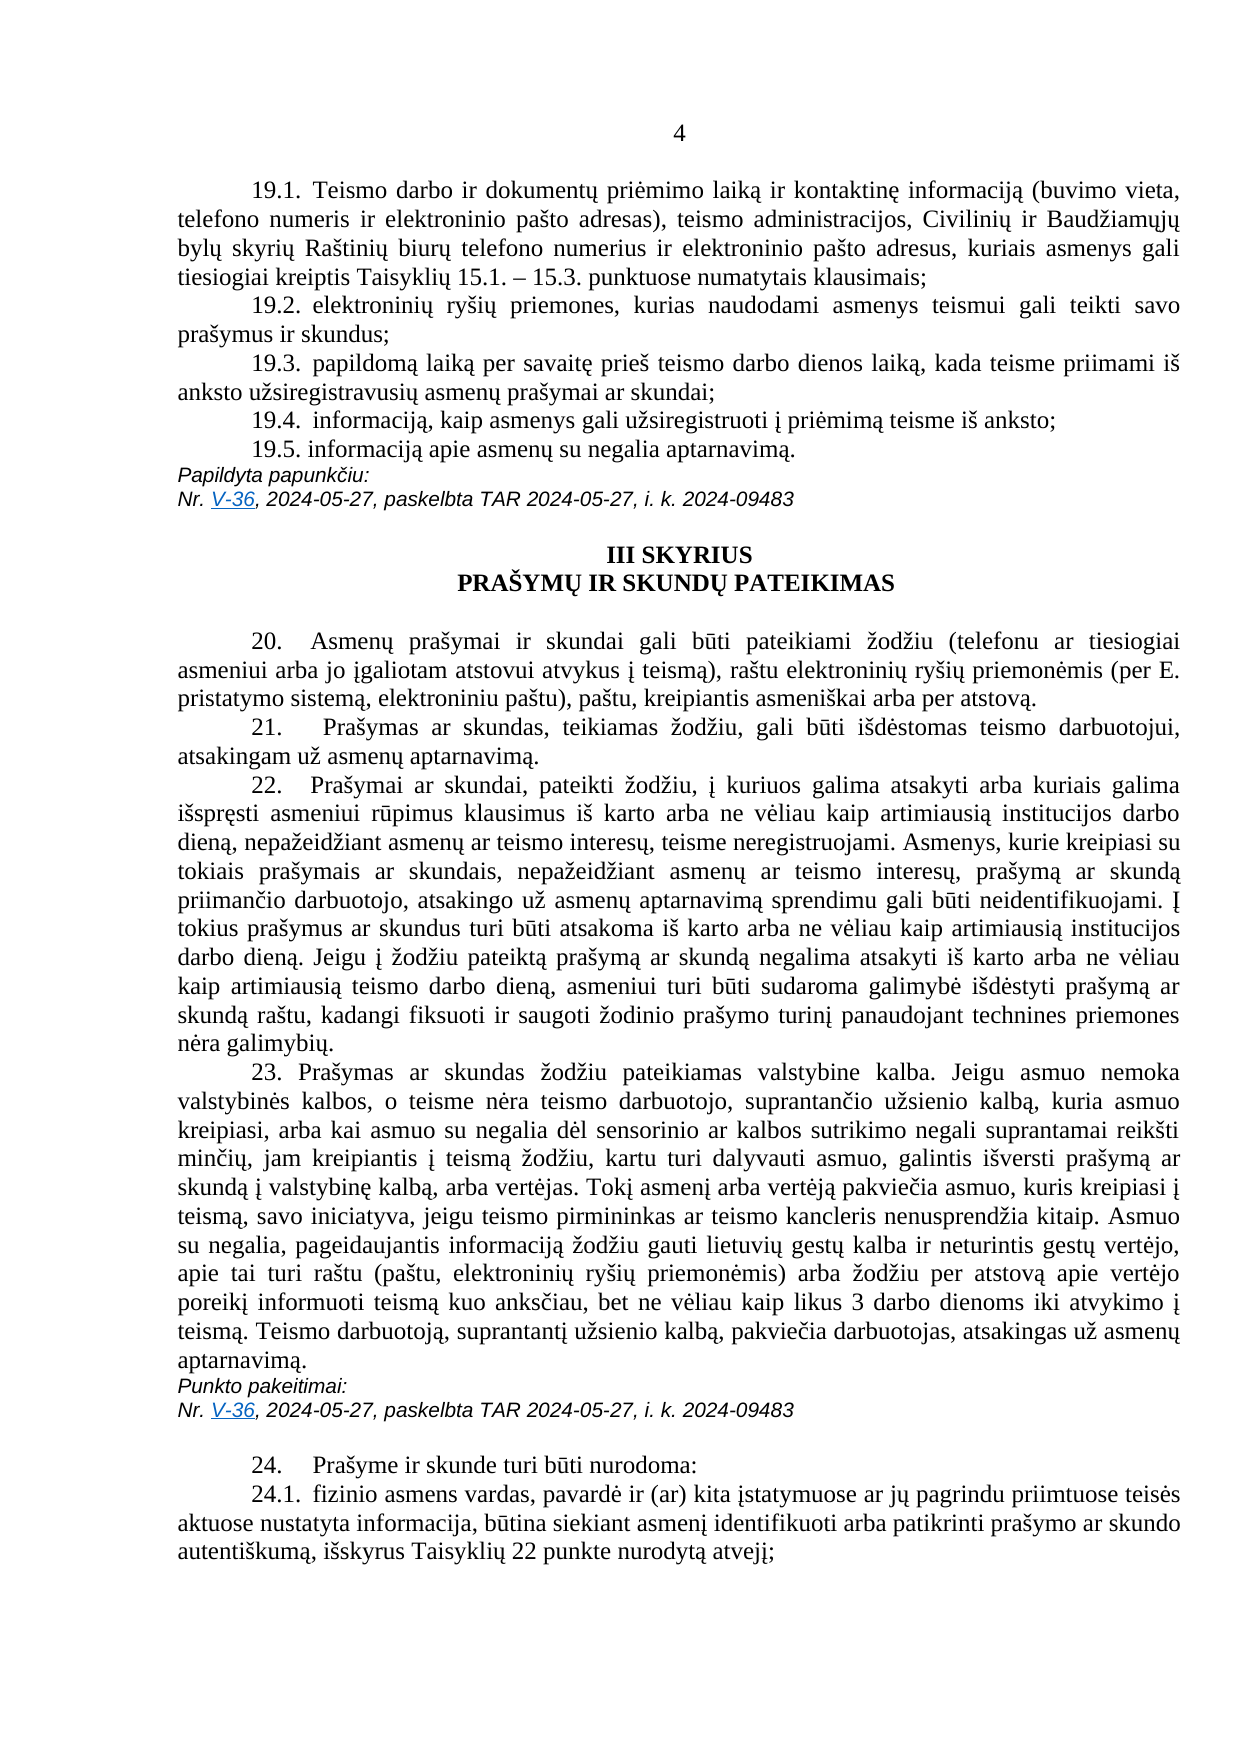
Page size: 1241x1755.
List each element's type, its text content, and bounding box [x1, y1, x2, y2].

text Punkto pakeitimai: [177, 1373, 1181, 1397]
text 24. Prašyme ir skunde turi būti nurodoma: [177, 1450, 1181, 1479]
text 19.3. papildomą laiką per savaitę prieš teismo darbo dienos laiką, kada teisme priimami iš anksto užsiregistravusių asmenų prašymai ar skundai; [177, 348, 1181, 406]
text III SKYRIUS [177, 540, 1181, 568]
text PRAŠYMŲ IR SKUNDŲ PATEIKIMAS [177, 568, 1181, 597]
text 19.5. informaciją apie asmenų su negalia aptarnavimą. [177, 434, 1181, 463]
text 19.1. Teismo darbo ir dokumentų priėmimo laiką ir kontaktinę informaciją (buvimo vieta, telefono numeris ir elektroninio pašto adresas), teismo administracijos, Civilinių ir Baudžiamųjų bylų skyrių Raštinių biurų telefono numerius ir elektroninio pašto adresus, kuriais asmenys gali tiesiogiai kreiptis Taisyklių 15.1. – 15.3. punktuose numatytais klausimais; [177, 176, 1181, 291]
text 21. Prašymas ar skundas, teikiamas žodžiu, gali būti išdėstomas teismo darbuotojui, atsakingam už asmenų aptarnavimą. [177, 712, 1181, 770]
text 23. Prašymas ar skundas žodžiu pateikiamas valstybine kalba. Jeigu asmuo nemoka valstybinės kalbos, o teisme nėra teismo darbuotojo, suprantančio užsienio kalbą, kuria asmuo kreipiasi, arba kai asmuo su negalia dėl sensorinio ar kalbos sutrikimo negali suprantamai reikšti minčių, jam kreipiantis į teismą žodžiu, kartu turi dalyvauti asmuo, galintis išversti prašymą ar skundą į valstybinę kalbą, arba vertėjas. Tokį asmenį arba vertėją pakviečia asmuo, kuris kreipiasi į teismą, savo iniciatyva, jeigu teismo pirmininkas ar teismo kancleris nenusprendžia kitaip. Asmuo su negalia, pageidaujantis informaciją žodžiu gauti lietuvių gestų kalba ir neturintis gestų vertėjo, apie tai turi raštu (paštu, elektroninių ryšių priemonėmis) arba žodžiu per atstovą apie vertėjo poreikį informuoti teismą kuo anksčiau, bet ne vėliau kaip likus 3 darbo dienoms iki atvykimo į teismą. Teismo darbuotoją, suprantantį užsienio kalbą, pakviečia darbuotojas, atsakingas už asmenų aptarnavimą. [177, 1057, 1181, 1373]
text 22. Prašymai ar skundai, pateikti žodžiu, į kuriuos galima atsakyti arba kuriais galima išspręsti asmeniui rūpimus klausimus iš karto arba ne vėliau kaip artimiausią institucijos darbo dieną, nepažeidžiant asmenų ar teismo interesų, teisme neregistruojami. Asmenys, kurie kreipiasi su tokiais prašymais ar skundais, nepažeidžiant asmenų ar teismo interesų, prašymą ar skundą priimančio darbuotojo, atsakingo už asmenų aptarnavimą sprendimu gali būti neidentifikuojami. Į tokius prašymus ar skundus turi būti atsakoma iš karto arba ne vėliau kaip artimiausią institucijos darbo dieną. Jeigu į žodžiu pateiktą prašymą ar skundą negalima atsakyti iš karto arba ne vėliau kaip artimiausią teismo darbo dieną, asmeniui turi būti sudaroma galimybė išdėstyti prašymą ar skundą raštu, kadangi fiksuoti ir saugoti žodinio prašymo turinį panaudojant technines priemones nėra galimybių. [177, 770, 1181, 1057]
text 24.1. fizinio asmens vardas, pavardė ir (ar) kita įstatymuose ar jų pagrindu priimtuose teisės aktuose nustatyta informacija, būtina siekiant asmenį identifikuoti arba patikrinti prašymo ar skundo autentiškumą, išskyrus Taisyklių 22 punkte nurodytą atvejį; [177, 1479, 1181, 1565]
text Papildyta papunkčiu: [177, 463, 1181, 487]
text Nr. V-36, 2024-05-27, paskelbta TAR 2024-05-27, i. k. 2024-09483 [177, 1397, 1181, 1421]
text 19.4. informaciją, kaip asmenys gali užsiregistruoti į priėmimą teisme iš anksto; [177, 406, 1181, 434]
text 19.2. elektroninių ryšių priemones, kurias naudodami asmenys teismui gali teikti savo prašymus ir skundus; [177, 291, 1181, 348]
text Nr. V-36, 2024-05-27, paskelbta TAR 2024-05-27, i. k. 2024-09483 [177, 487, 1181, 511]
text 20. Asmenų prašymai ir skundai gali būti pateikiami žodžiu (telefonu ar tiesiogiai asmeniui arba jo įgaliotam atstovui atvykus į teismą), raštu elektroninių ryšių priemonėmis (per E. pristatymo sistemą, elektroniniu paštu), paštu, kreipiantis asmeniškai arba per atstovą. [177, 626, 1181, 712]
